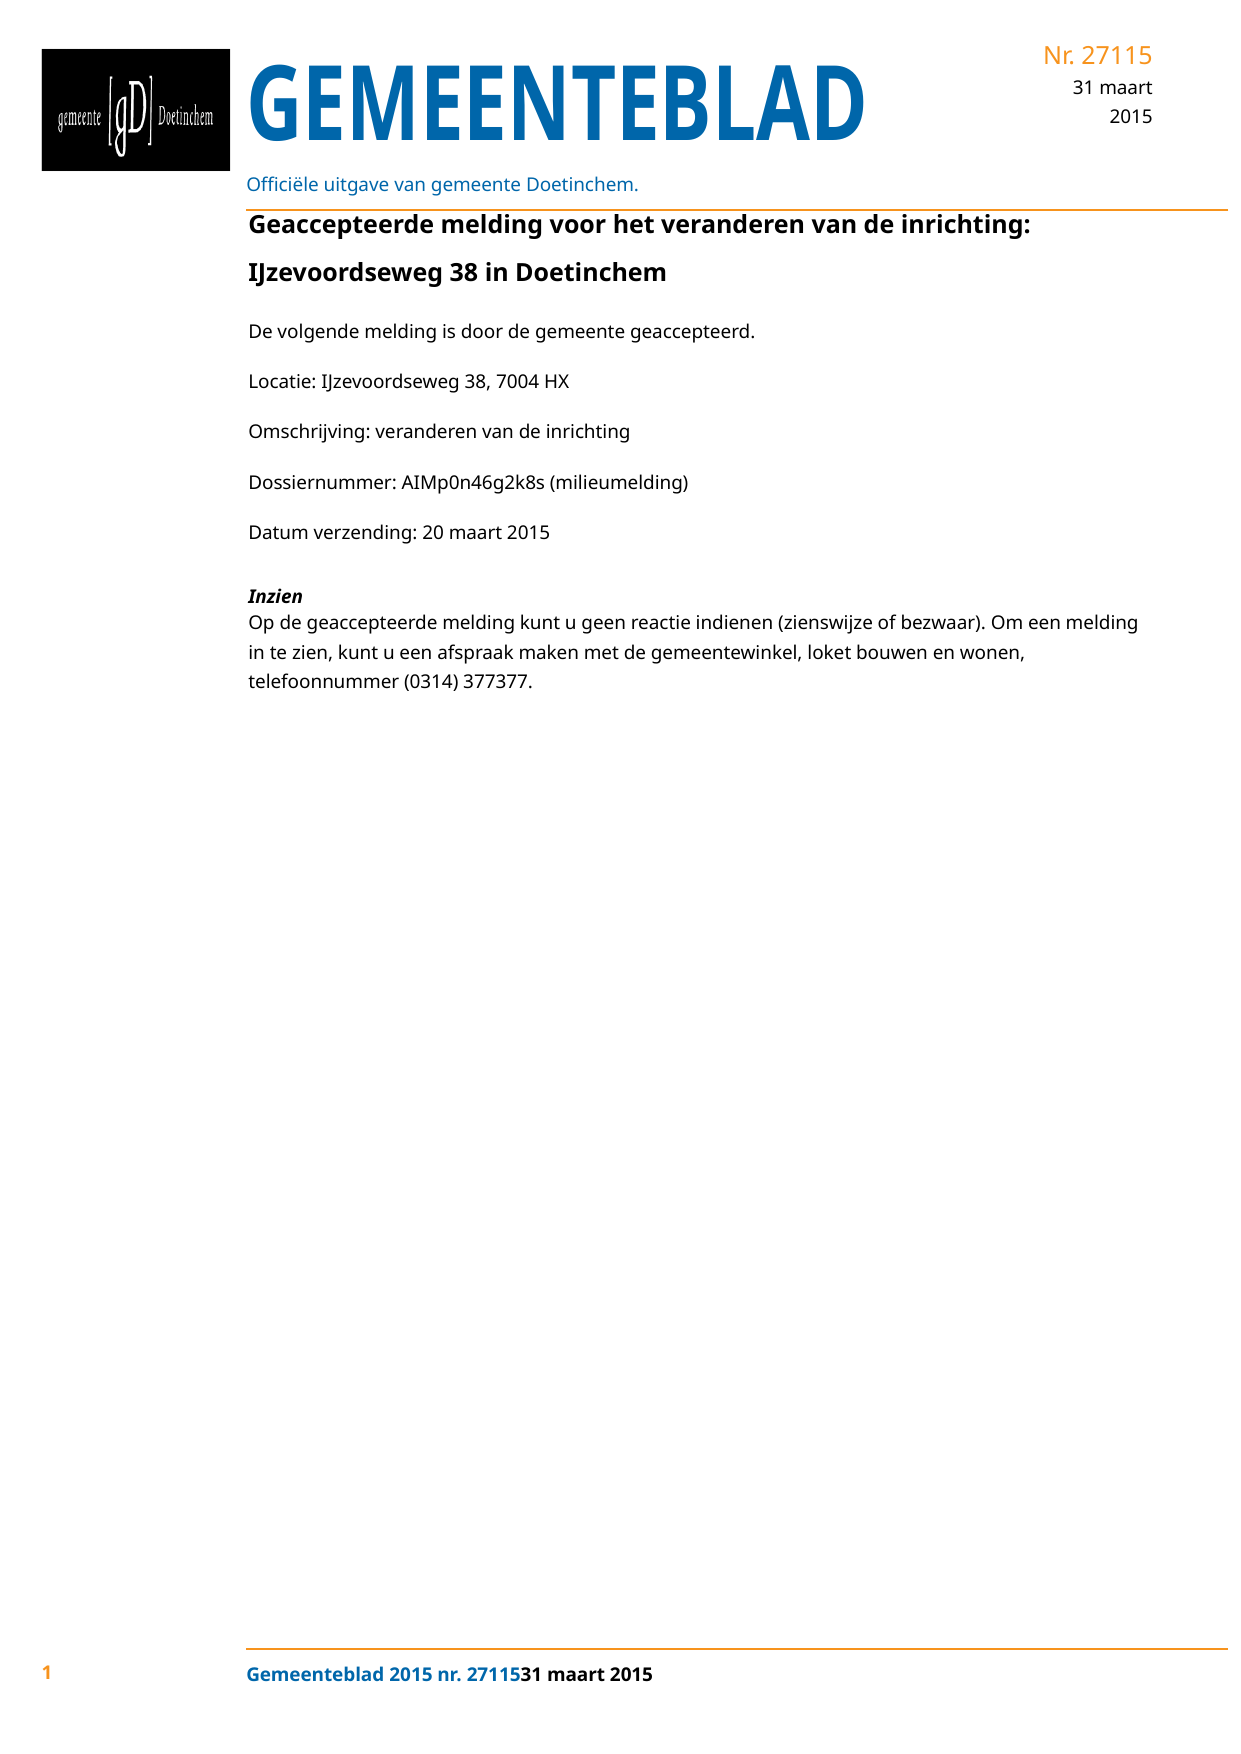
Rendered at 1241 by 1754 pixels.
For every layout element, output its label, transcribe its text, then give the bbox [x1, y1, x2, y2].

text De volgende melding is door de gemeente geaccepteerd. [248, 318, 1152, 344]
text Datum verzending: 20 maart 2015 [248, 519, 1152, 545]
text Op de geaccepteerde melding kunt u geen reactie indienen (zienswijze of bezwaar). Om een melding in te zien, kunt u een afspraak maken met de gemeentewinkel, loket bouwen en wonen, telefoonnummer (0314) 377377. [248, 609, 1152, 694]
text Dossiernummer: AIMp0n46g2k8s (milieumelding) [248, 469, 1152, 495]
picture [41, 47, 231, 172]
text Geaccepteerde melding voor het veranderen van de inrichting: IJzevoordseweg 38 in Doetinchem [248, 211, 1152, 288]
text Inzien [248, 583, 1152, 609]
text Locatie: IJzevoordseweg 38, 7004 HX [248, 368, 1152, 394]
text Omschrijving: veranderen van de inrichting [248, 419, 1152, 444]
